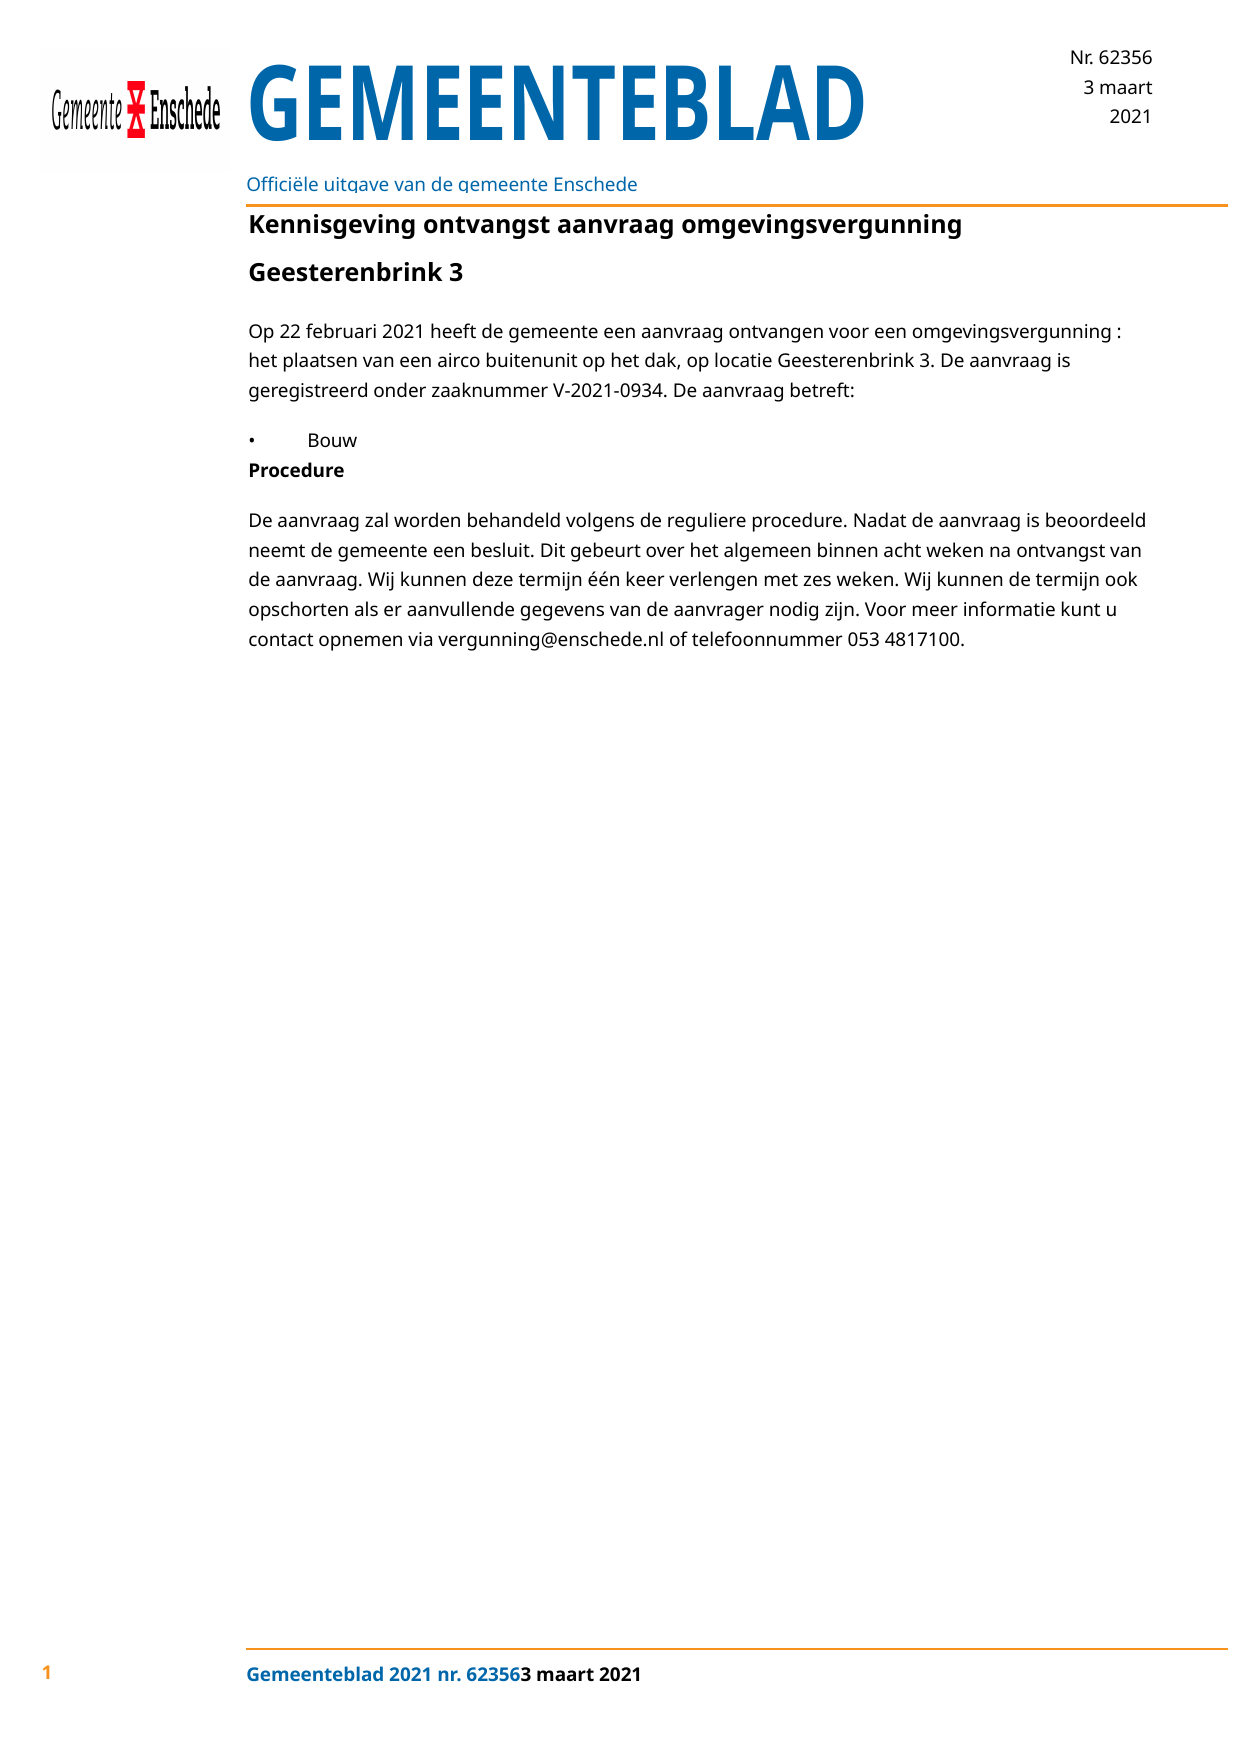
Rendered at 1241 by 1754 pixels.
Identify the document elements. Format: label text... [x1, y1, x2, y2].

text Procedure [248, 457, 1152, 483]
list Bouw [248, 427, 1152, 453]
picture [41, 47, 231, 172]
text Kennisgeving ontvangst aanvraag omgevingsvergunning Geesterenbrink 3 [248, 207, 1152, 288]
text De aanvraag zal worden behandeld volgens de reguliere procedure. Nadat de aanvraag is beoordeeld neemt de gemeente een besluit. Dit gebeurt over het algemeen binnen acht weken na ontvangst van de aanvraag. Wij kunnen deze termijn één keer verlengen met zes weken. Wij kunnen de termijn ook opschorten als er aanvullende gegevens van de aanvrager nodig zijn. Voor meer informatie kunt u contact opnemen via vergunning@enschede.nl of telefoonnummer 053 4817100. [248, 507, 1152, 652]
text Op 22 februari 2021 heeft de gemeente een aanvraag ontvangen voor een omgevingsvergunning : het plaatsen van een airco buitenunit op het dak, op locatie Geesterenbrink 3. De aanvraag is geregistreerd onder zaaknummer V-2021-0934. De aanvraag betreft: [248, 318, 1152, 403]
